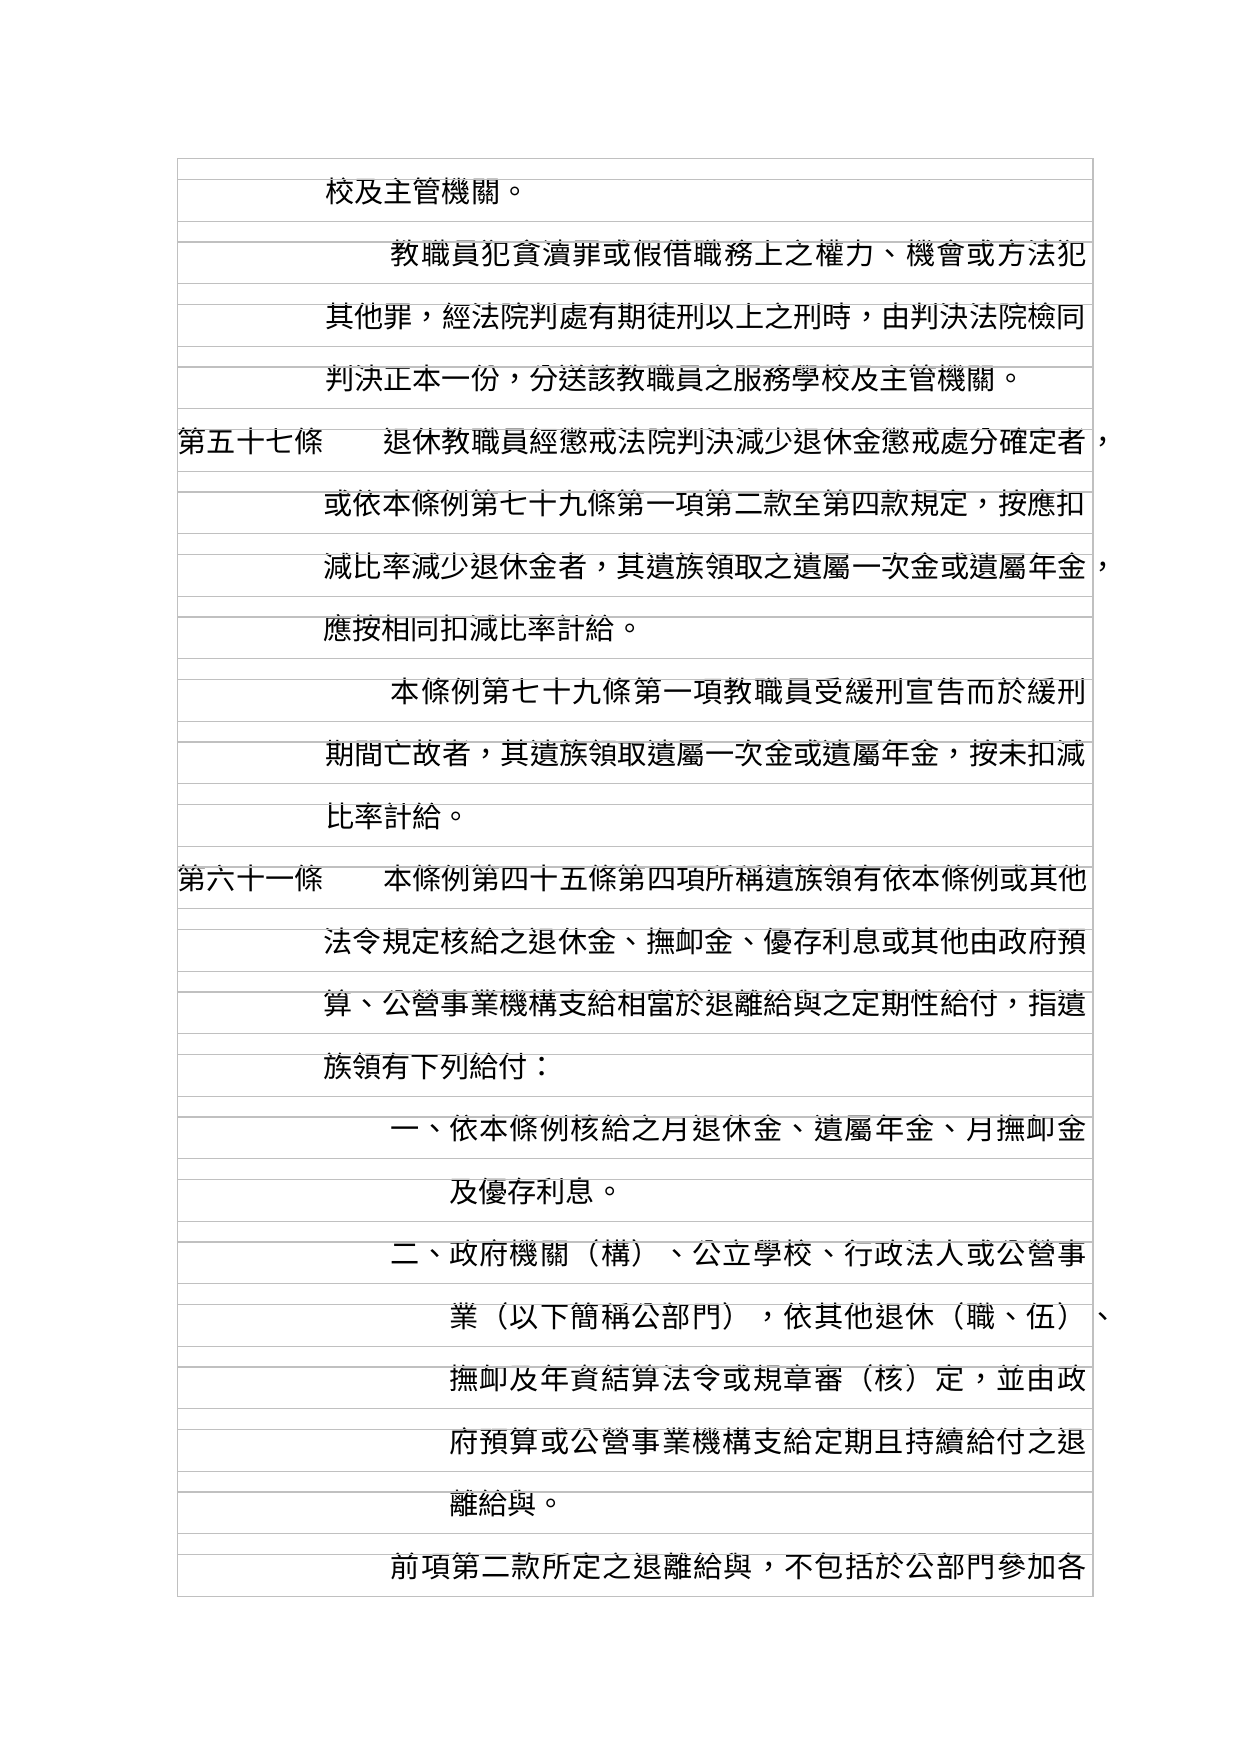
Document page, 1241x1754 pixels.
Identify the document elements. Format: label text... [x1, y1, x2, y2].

text [178, 972, 1088, 991]
text [325, 784, 1088, 804]
text 判決正本一份，分送該教職員之服務學校及主管機關。 [325, 368, 1088, 408]
text 前項第二款所定之退離給與，不包括於公部門參加各 [325, 1555, 1088, 1596]
text 族領有下列給付： [178, 1055, 1088, 1096]
text 第五十七條 退休教職員經懲戒法院判決減少退休金懲戒處分確定者，或依本條例第七十九條第一項第二款至第四款規定，按應扣減比率減少退休金者，其遺族領取之遺屬一次金或遺屬年金，應按相同扣減比率計給。 [178, 493, 1088, 533]
text 第五十七條 退休教職員經懲戒法院判決減少退休金懲戒處分確定者，或依本條例第七十九條第一項第二款至第四款規定，按應扣減比率減少退休金者，其遺族領取之遺屬一次金或遺屬年金，應按相同扣減比率計給。 [178, 409, 1088, 429]
list 政府機關（構）、公立學校、行政法人或公營事業（以下簡稱公部門），依其他退休（職、伍）、撫卹及年資結算法令或規章審（核）定，並由政府預算或公營事業機構支給定期且持續給付之退離給與。 [391, 1284, 1088, 1304]
text [325, 347, 1088, 366]
list 政府機關（構）、公立學校、行政法人或公營事業（以下簡稱公部門），依其他退休（職、伍）、撫卹及年資結算法令或規章審（核）定，並由政府預算或公營事業機構支給定期且持續給付之退離給與。 [391, 1347, 1088, 1366]
text 第五十七條 退休教職員經懲戒法院判決減少退休金懲戒處分確定者，或依本條例第七十九條第一項第二款至第四款規定，按應扣減比率減少退休金者，其遺族領取之遺屬一次金或遺屬年金，應按相同扣減比率計給。 [178, 430, 1088, 471]
list 政府機關（構）、公立學校、行政法人或公營事業（以下簡稱公部門），依其他退休（職、伍）、撫卹及年資結算法令或規章審（核）定，並由政府預算或公營事業機構支給定期且持續給付之退離給與。 [391, 1409, 1088, 1429]
list [391, 1097, 1088, 1116]
text [325, 722, 1088, 741]
text [178, 847, 1088, 866]
text 其他罪，經法院判處有期徒刑以上之刑時，由判決法院檢同 [325, 305, 1088, 346]
list 政府機關（構）、公立學校、行政法人或公營事業（以下簡稱公部門），依其他退休（職、伍）、撫卹及年資結算法令或規章審（核）定，並由政府預算或公營事業機構支給定期且持續給付之退離給與。 [391, 1430, 1088, 1471]
text 期間亡故者，其遺族領取遺屬一次金或遺屬年金，按未扣減 [325, 743, 1088, 783]
list 政府機關（構）、公立學校、行政法人或公營事業（以下簡稱公部門），依其他退休（職、伍）、撫卹及年資結算法令或規章審（核）定，並由政府預算或公營事業機構支給定期且持續給付之退離給與。 [391, 1243, 1088, 1283]
text 本條例第七十九條第一項教職員受緩刑宣告而於緩刑 [325, 680, 1088, 721]
list 政府機關（構）、公立學校、行政法人或公營事業（以下簡稱公部門），依其他退休（職、伍）、撫卹及年資結算法令或規章審（核）定，並由政府預算或公營事業機構支給定期且持續給付之退離給與。 [391, 1493, 1088, 1533]
text 第六十一條 本條例第四十五條第四項所稱遺族領有依本條例或其他 [178, 868, 1088, 908]
text 法令規定核給之退休金、撫卹金、優存利息或其他由政府預 [178, 930, 1088, 971]
text [178, 909, 1088, 929]
text 第五十七條 退休教職員經懲戒法院判決減少退休金懲戒處分確定者，或依本條例第七十九條第一項第二款至第四款規定，按應扣減比率減少退休金者，其遺族領取之遺屬一次金或遺屬年金，應按相同扣減比率計給。 [178, 472, 1088, 491]
text [325, 659, 1088, 679]
text 第五十七條 退休教職員經懲戒法院判決減少退休金懲戒處分確定者，或依本條例第七十九條第一項第二款至第四款規定，按應扣減比率減少退休金者，其遺族領取之遺屬一次金或遺屬年金，應按相同扣減比率計給。 [178, 555, 1088, 596]
list [391, 1159, 1088, 1179]
text 算、公營事業機構支給相當於退離給與之定期性給付，指遺 [178, 993, 1088, 1033]
text [325, 159, 1088, 179]
text 第五十七條 退休教職員經懲戒法院判決減少退休金懲戒處分確定者，或依本條例第七十九條第一項第二款至第四款規定，按應扣減比率減少退休金者，其遺族領取之遺屬一次金或遺屬年金，應按相同扣減比率計給。 [178, 534, 1088, 554]
text 第五十七條 退休教職員經懲戒法院判決減少退休金懲戒處分確定者，或依本條例第七十九條第一項第二款至第四款規定，按應扣減比率減少退休金者，其遺族領取之遺屬一次金或遺屬年金，應按相同扣減比率計給。 [178, 618, 1088, 658]
text 教職員犯貪瀆罪或假借職務上之權力、機會或方法犯 [325, 243, 1088, 283]
list 政府機關（構）、公立學校、行政法人或公營事業（以下簡稱公部門），依其他退休（職、伍）、撫卹及年資結算法令或規章審（核）定，並由政府預算或公營事業機構支給定期且持續給付之退離給與。 [391, 1305, 1088, 1346]
text [178, 1034, 1088, 1054]
list 政府機關（構）、公立學校、行政法人或公營事業（以下簡稱公部門），依其他退休（職、伍）、撫卹及年資結算法令或規章審（核）定，並由政府預算或公營事業機構支給定期且持續給付之退離給與。 [391, 1472, 1088, 1491]
text [325, 284, 1088, 304]
text 比率計給。 [325, 805, 1088, 846]
list 依本條例核給之月退休金、遺屬年金、月撫卹金 [391, 1118, 1088, 1158]
text [325, 1534, 1088, 1554]
text [325, 222, 1088, 241]
text 第五十七條 退休教職員經懲戒法院判決減少退休金懲戒處分確定者，或依本條例第七十九條第一項第二款至第四款規定，按應扣減比率減少退休金者，其遺族領取之遺屬一次金或遺屬年金，應按相同扣減比率計給。 [178, 597, 1088, 616]
list 政府機關（構）、公立學校、行政法人或公營事業（以下簡稱公部門），依其他退休（職、伍）、撫卹及年資結算法令或規章審（核）定，並由政府預算或公營事業機構支給定期且持續給付之退離給與。 [391, 1222, 1088, 1241]
list 及優存利息。 [391, 1180, 1088, 1221]
list 政府機關（構）、公立學校、行政法人或公營事業（以下簡稱公部門），依其他退休（職、伍）、撫卹及年資結算法令或規章審（核）定，並由政府預算或公營事業機構支給定期且持續給付之退離給與。 [391, 1368, 1088, 1408]
text 校及主管機關。 [325, 180, 1088, 221]
